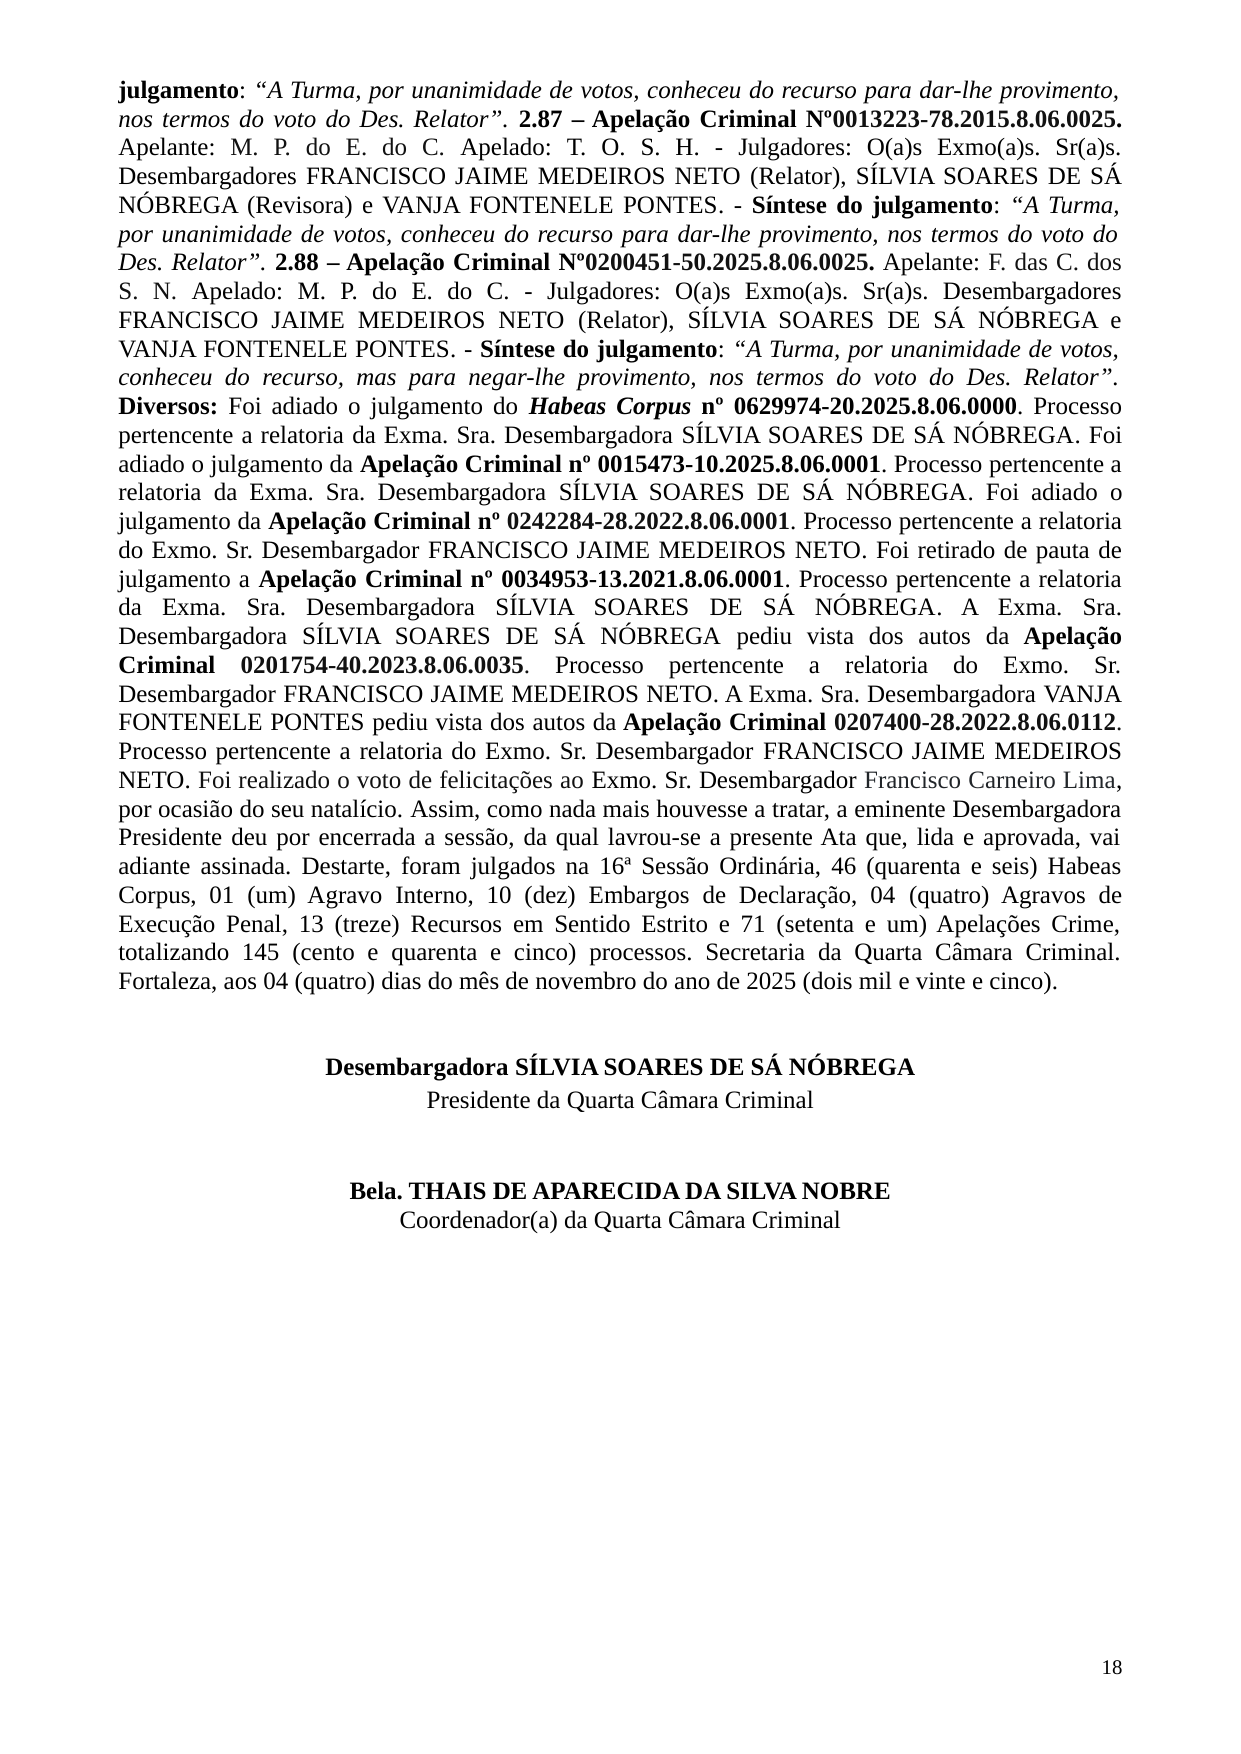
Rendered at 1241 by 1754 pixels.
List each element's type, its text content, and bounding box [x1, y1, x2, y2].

text Coordenador(a) da Quarta Câmara Criminal [118, 1205, 1122, 1233]
text Desembargadora SÍLVIA SOARES DE SÁ NÓBREGA [118, 1052, 1122, 1081]
text Presidente da Quarta Câmara Criminal [118, 1086, 1122, 1114]
text julgamento: “A Turma, por unanimidade de votos, conheceu do recurso para dar-lhe provimento, nos termos do voto do Des. Relator”. 2.87 – Apelação Criminal Nº0013223-78.2015.8.06.0025. Apelante: M. P. do E. do C. Apelado: T. O. S. H. - Julgadores: O(a)s Exmo(a)s. Sr(a)s. Desembargadores FRANCISCO JAIME MEDEIROS NETO (Relator), SÍLVIA SOARES DE SÁ NÓBREGA (Revisora) e VANJA FONTENELE PONTES. - Síntese do julgamento: “A Turma, por unanimidade de votos, conheceu do recurso para dar-lhe provimento, nos termos do voto do Des. Relator”. 2.88 – Apelação Criminal Nº0200451-50.2025.8.06.0025. Apelante: F. das C. dos S. N. Apelado: M. P. do E. do C. - Julgadores: O(a)s Exmo(a)s. Sr(a)s. Desembargadores FRANCISCO JAIME MEDEIROS NETO (Relator), SÍLVIA SOARES DE SÁ NÓBREGA e VANJA FONTENELE PONTES. - Síntese do julgamento: “A Turma, por unanimidade de votos, conheceu do recurso, mas para negar-lhe provimento, nos termos do voto do Des. Relator”. Diversos: Foi adiado o julgamento do Habeas Corpus nº 0629974-20.2025.8.06.0000. Processo pertencente a relatoria da Exma. Sra. Desembargadora SÍLVIA SOARES DE SÁ NÓBREGA. Foi adiado o julgamento da Apelação Criminal nº 0015473-10.2025.8.06.0001. Processo pertencente a relatoria da Exma. Sra. Desembargadora SÍLVIA SOARES DE SÁ NÓBREGA. Foi adiado o julgamento da Apelação Criminal nº 0242284-28.2022.8.06.0001. Processo pertencente a relatoria do Exmo. Sr. Desembargador FRANCISCO JAIME MEDEIROS NETO. Foi retirado de pauta de julgamento a Apelação Criminal nº 0034953-13.2021.8.06.0001. Processo pertencente a relatoria da Exma. Sra. Desembargadora SÍLVIA SOARES DE SÁ NÓBREGA. A Exma. Sra. Desembargadora SÍLVIA SOARES DE SÁ NÓBREGA pediu vista dos autos da Apelação Criminal 0201754-40.2023.8.06.0035. Processo pertencente a relatoria do Exmo. Sr. Desembargador FRANCISCO JAIME MEDEIROS NETO. A Exma. Sra. Desembargadora VANJA FONTENELE PONTES pediu vista dos autos da Apelação Criminal 0207400-28.2022.8.06.0112. Processo pertencente a relatoria do Exmo. Sr. Desembargador FRANCISCO JAIME MEDEIROS NETO. Foi realizado o voto de felicitações ao Exmo. Sr. Desembargador Francisco Carneiro Lima, por ocasião do seu natalício. Assim, como nada mais houvesse a tratar, a eminente Desembargadora Presidente deu por encerrada a sessão, da qual lavrou-se a presente Ata que, lida e aprovada, vai adiante assinada. Destarte, foram julgados na 16ª Sessão Ordinária, 46 (quarenta e seis) Habeas Corpus, 01 (um) Agravo Interno, 10 (dez) Embargos de Declaração, 04 (quatro) Agravos de Execução Penal, 13 (treze) Recursos em Sentido Estrito e 71 (setenta e um) Apelações Crime, totalizando 145 (cento e quarenta e cinco) processos. Secretaria da Quarta Câmara Criminal. Fortaleza, aos 04 (quatro) dias do mês de novembro do ano de 2025 (dois mil e vinte e cinco). [118, 75, 1122, 995]
text Bela. THAIS DE APARECIDA DA SILVA NOBRE [118, 1176, 1122, 1205]
